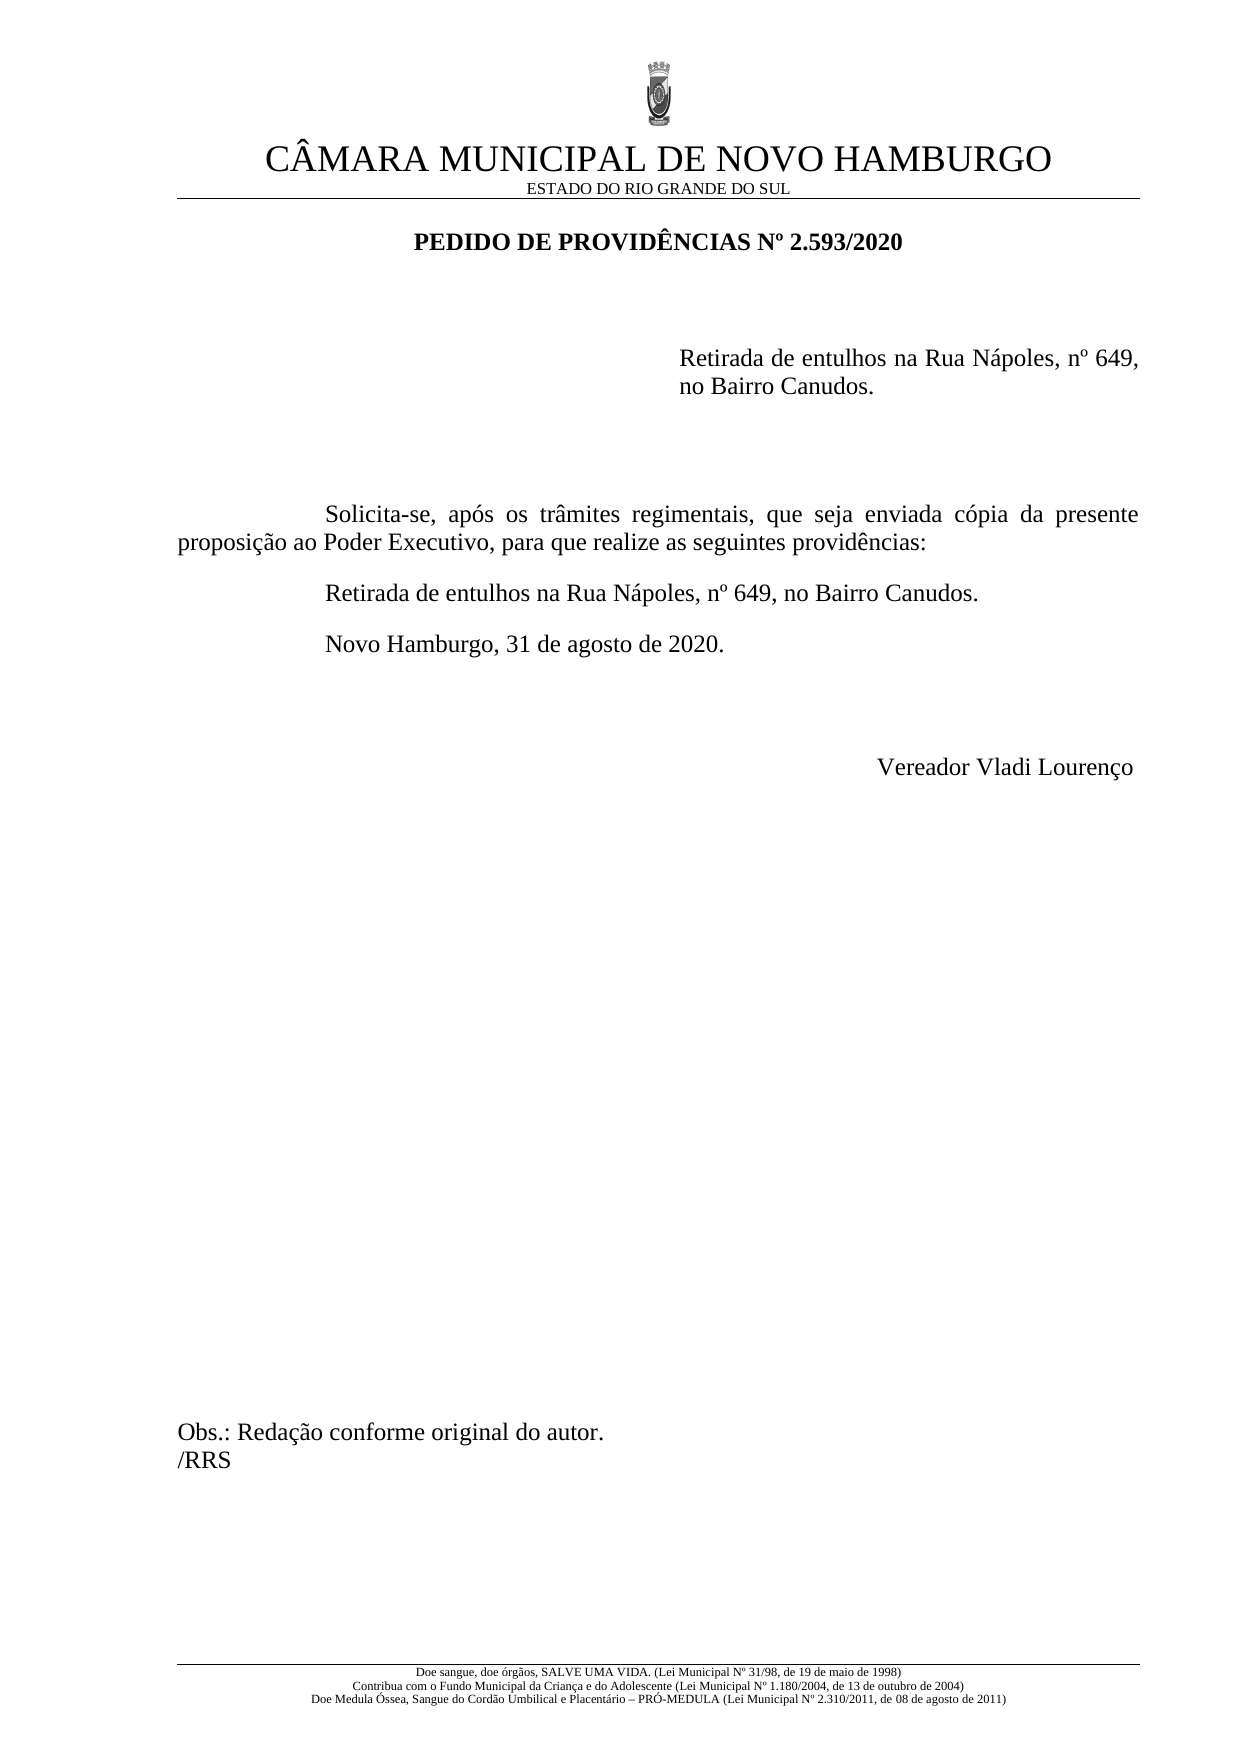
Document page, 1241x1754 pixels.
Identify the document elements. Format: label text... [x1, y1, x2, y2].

text Retirada de entulhos na Rua Nápoles, nº 649, no Bairro Canudos. [679, 344, 1140, 400]
text Novo Hamburgo, 31 de agosto de 2020. [177, 631, 1140, 658]
text Vereador Vladi Lourenço [177, 753, 1140, 781]
text Obs.: Redação conforme original do autor. [177, 1418, 1140, 1446]
text Solicita-se, após os trâmites regimentais, que seja enviada cópia da presente proposição ao Poder Executivo, para que realize as seguintes providências: [177, 500, 1140, 556]
text Retirada de entulhos na Rua Nápoles, nº 649, no Bairro Canudos. [177, 579, 1140, 607]
text PEDIDO DE PROVIDÊNCIAS Nº 2.593/2020 [177, 228, 1140, 256]
text /RRS [177, 1446, 1140, 1473]
